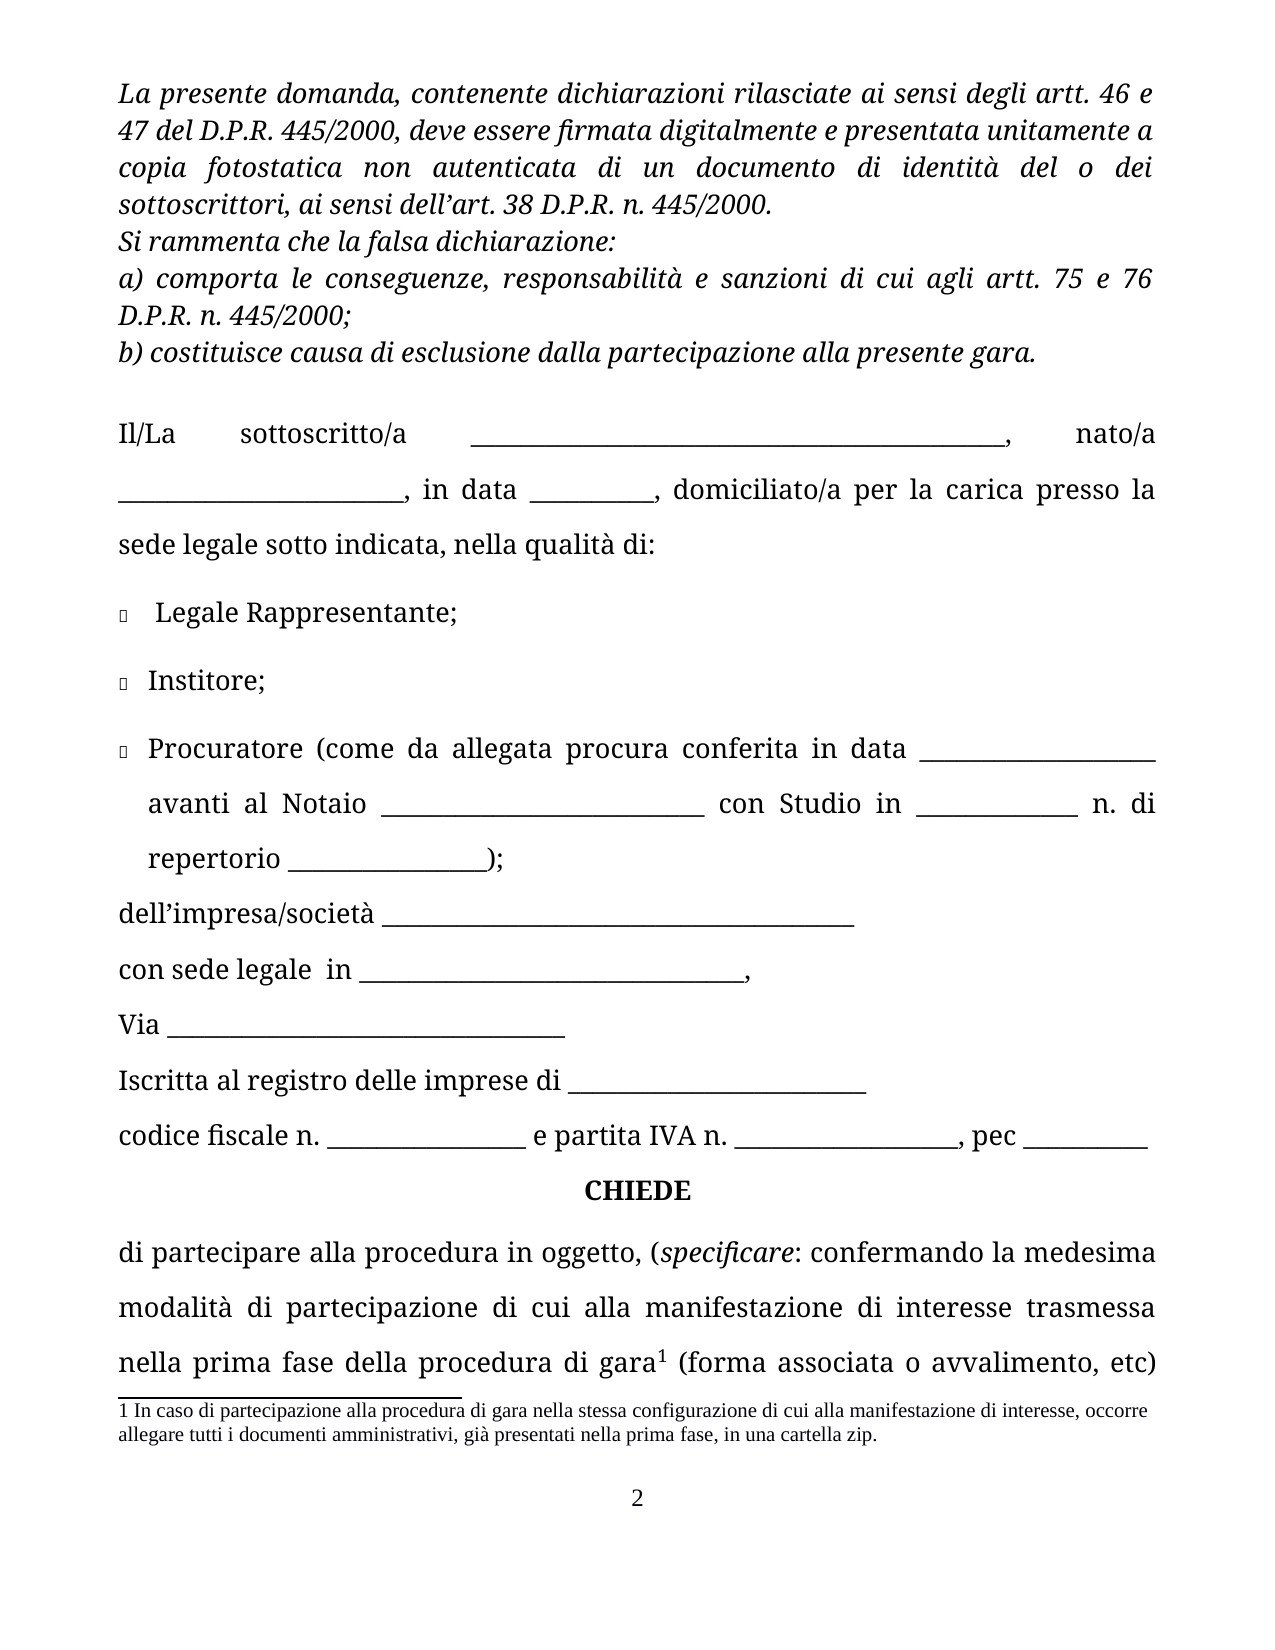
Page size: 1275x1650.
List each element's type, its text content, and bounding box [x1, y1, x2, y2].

text CHIEDE [118, 1172, 1157, 1208]
text In caso di partecipazione alla procedura di gara nella stessa configurazione di cui alla manifestazione di interesse, occorre allegare tutti i documenti amministrativi, già presentati nella prima fase, in una cartella zip. [118, 1398, 1157, 1446]
text Via ________________________________ [118, 1006, 1157, 1042]
text Si rammenta che la falsa dichiarazione: [118, 222, 1157, 259]
text con sede legale in _______________________________, [118, 950, 1157, 987]
text Iscritta al registro delle imprese di ________________________ [118, 1061, 1157, 1098]
text b) costituisce causa di esclusione dalla partecipazione alla presente gara. [118, 333, 1157, 370]
text di partecipare alla procedura in oggetto, (specificare: confermando la medesima modalità di partecipazione di cui alla manifestazione di interesse trasmessa nella prima fase della procedura di gara (forma associata o avvalimento, etc) [118, 1233, 1157, 1381]
text a) comporta le conseguenze, responsabilità e sanzioni di cui agli artt. 75 e 76 D.P.R. n. 445/2000; [118, 259, 1157, 333]
text La presente domanda, contenente dichiarazioni rilasciate ai sensi degli artt. 46 e 47 del D.P.R. 445/2000, deve essere firmata digitalmente e presentata unitamente a copia fotostatica non autenticata di un documento di identità del o dei sottoscrittori, ai sensi dell’art. 38 D.P.R. n. 445/2000. [118, 75, 1157, 222]
list Institore; [118, 661, 1157, 698]
text Il/La sottoscritto/a ___________________________________________, nato/a _______________________, in data __________, domiciliato/a per la carica presso la sede legale sotto indicata, nella qualità di: [118, 415, 1157, 562]
list Legale Rappresentante; [118, 593, 1157, 630]
text dell’impresa/società ______________________________________ [118, 895, 1157, 932]
list Procuratore (come da allegata procura conferita in data ___________________ avanti al Notaio __________________________ con Studio in _____________ n. di repertorio ________________); [118, 729, 1157, 877]
text codice fiscale n. ________________ e partita IVA n. __________________, pec __________ [118, 1116, 1157, 1153]
